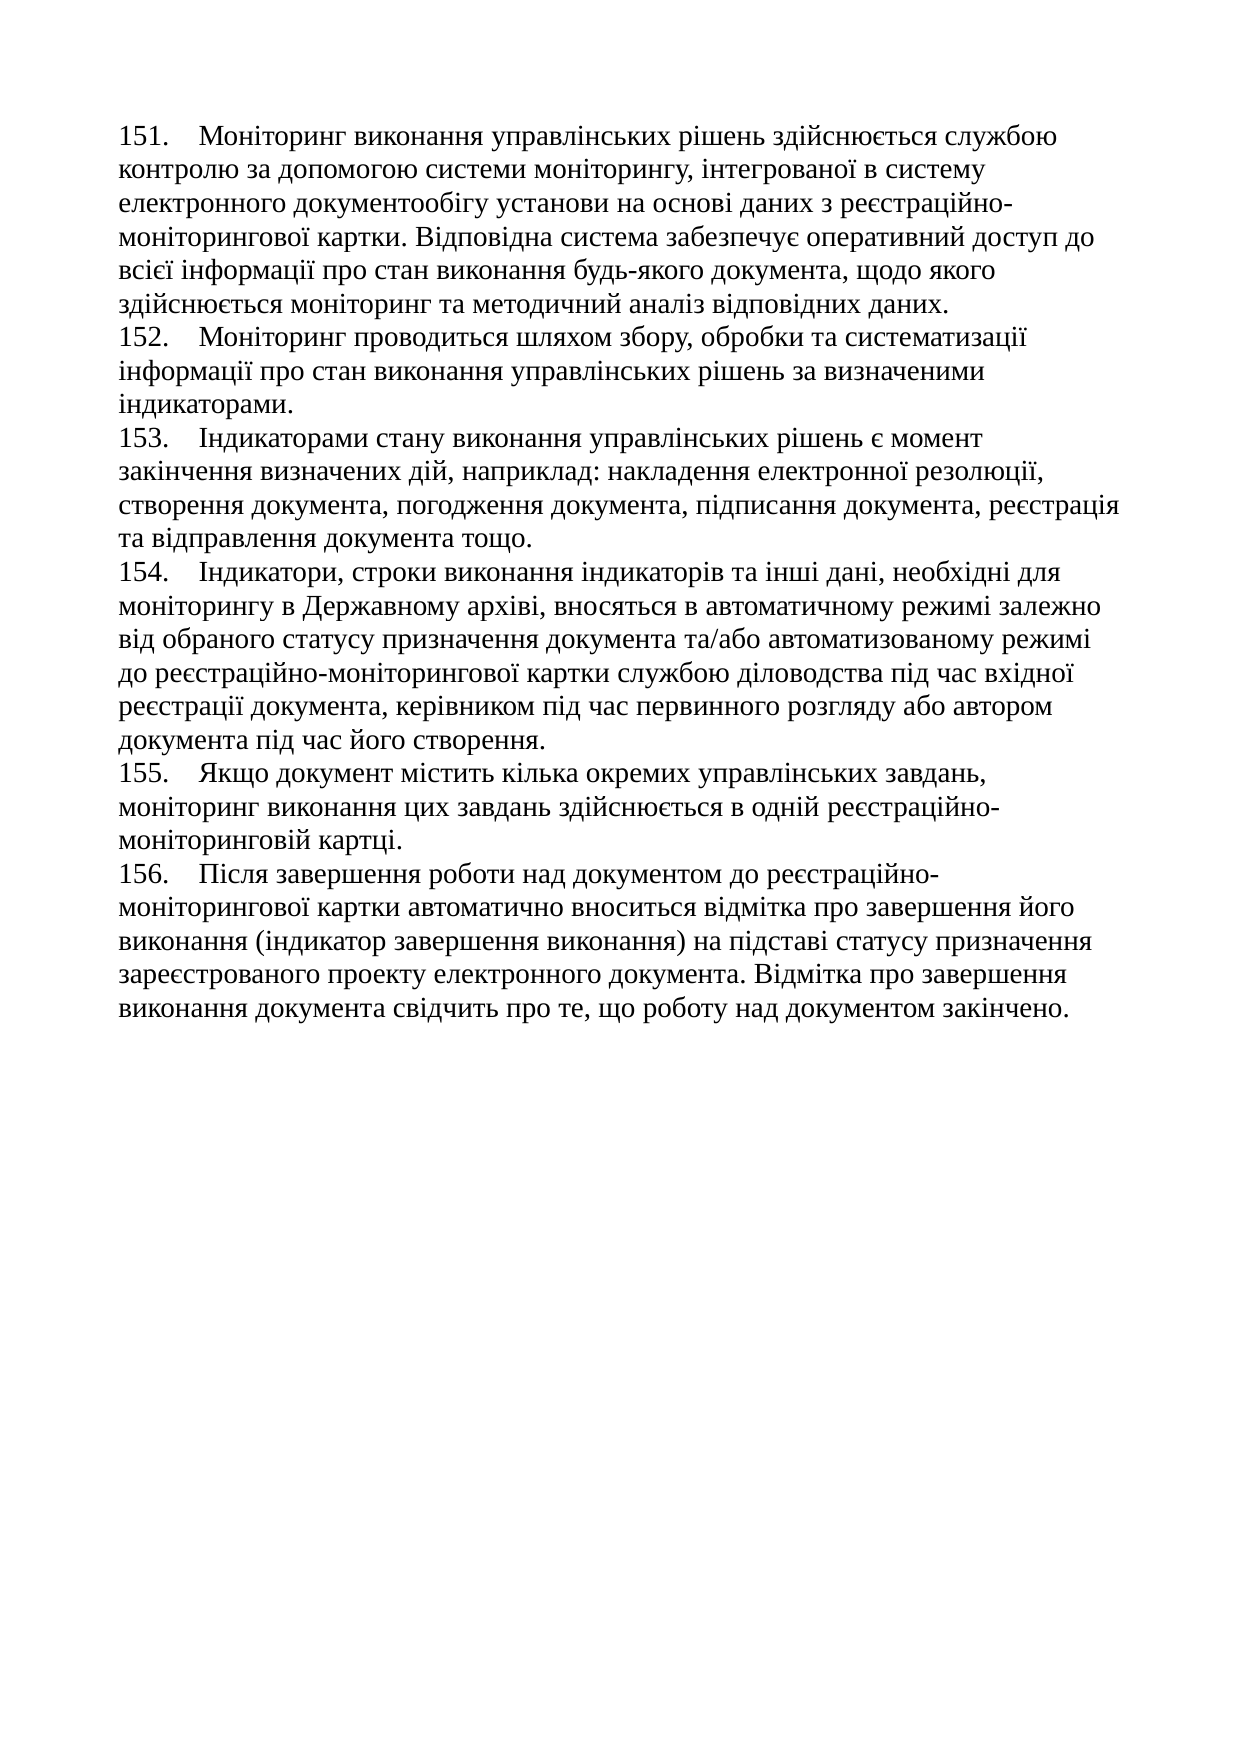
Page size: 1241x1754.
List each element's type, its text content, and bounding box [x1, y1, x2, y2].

subtitle 152. Моніторинг проводиться шляхом збору, обробки та систематизації інформації про стан виконання управлінських рішень за визначеними індикаторами. [118, 319, 1122, 420]
subtitle 155. Якщо документ містить кілька окремих управлінських завдань, моніторинг виконання цих завдань здійснюється в одній реєстраційно-моніторинговій картці. [118, 755, 1122, 856]
subtitle 151. Моніторинг виконання управлінських рішень здійснюється службою контролю за допомогою системи моніторингу, інтегрованої в систему електронного документообігу установи на основі даних з реєстраційно-моніторингової картки. Відповідна система забезпечує оперативний доступ до всієї інформації про стан виконання будь-якого документа, щодо якого здійснюється моніторинг та методичний аналіз відповідних даних. [118, 118, 1122, 319]
subtitle 154. Індикатори, строки виконання індикаторів та інші дані, необхідні для моніторингу в Державному архіві, вносяться в автоматичному режимі залежно від обраного статусу призначення документа та/або автоматизованому режимі до реєстраційно-моніторингової картки службою діловодства під час вхідної реєстрації документа, керівником під час первинного розгляду або автором документа під час його створення. [118, 554, 1122, 755]
subtitle 153. Індикаторами стану виконання управлінських рішень є момент закінчення визначених дій, наприклад: накладення електронної резолюції, створення документа, погодження документа, підписання документа, реєстрація та відправлення документа тощо. [118, 420, 1122, 554]
subtitle 156. Після завершення роботи над документом до реєстраційно-моніторингової картки автоматично вноситься відмітка про завершення його виконання (індикатор завершення виконання) на підставі статусу призначення зареєстрованого проекту електронного документа. Відмітка про завершення виконання документа свідчить про те, що роботу над документом закінчено. [118, 856, 1122, 1024]
